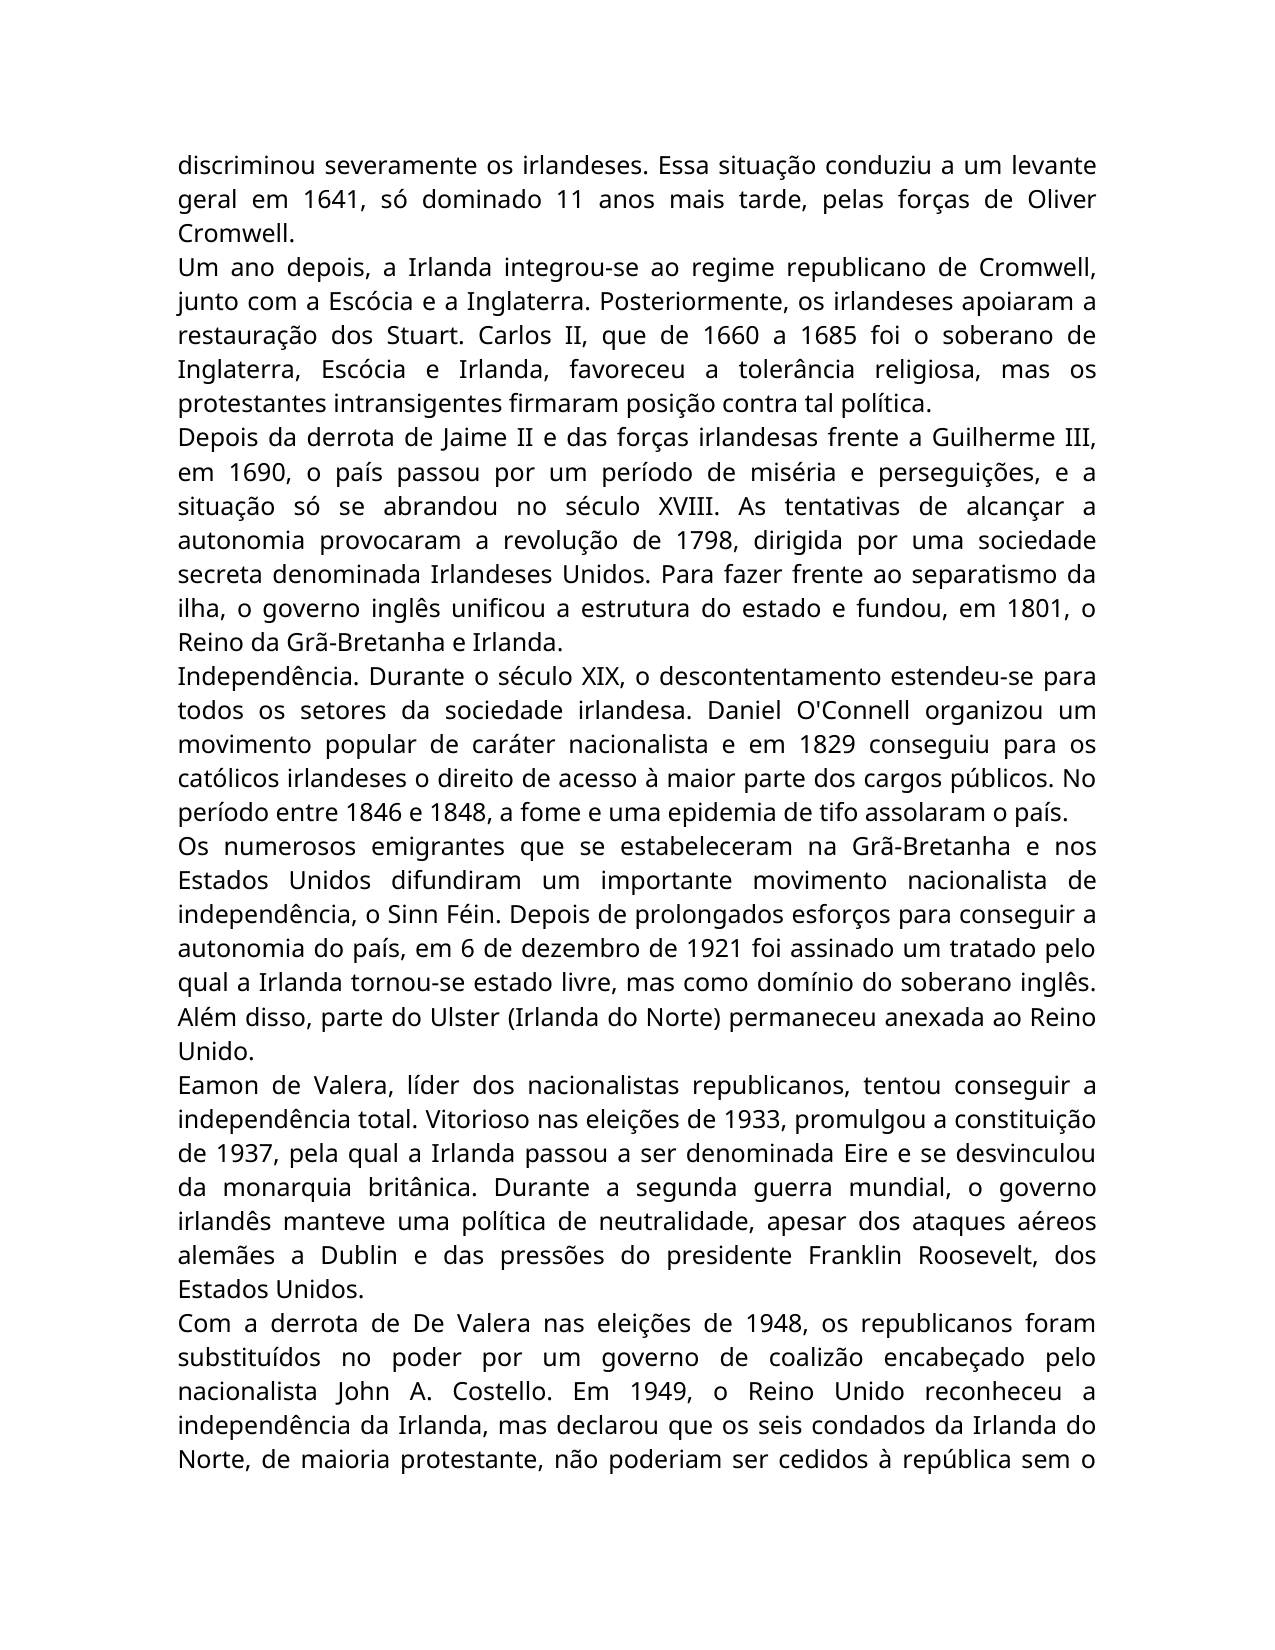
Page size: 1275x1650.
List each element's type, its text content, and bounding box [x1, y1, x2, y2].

text Depois da derrota de Jaime II e das forças irlandesas frente a Guilherme III, em 1690, o país passou por um período de miséria e perseguições, e a situação só se abrandou no século XVIII. As tentativas de alcançar a autonomia provocaram a revolução de 1798, dirigida por uma sociedade secreta denominada Irlandeses Unidos. Para fazer frente ao separatismo da ilha, o governo inglês unificou a estrutura do estado e fundou, em 1801, o Reino da Grã-Bretanha e Irlanda. [177, 420, 1098, 658]
text Eamon de Valera, líder dos nacionalistas republicanos, tentou conseguir a independência total. Vitorioso nas eleições de 1933, promulgou a constituição de 1937, pela qual a Irlanda passou a ser denominada Eire e se desvinculou da monarquia britânica. Durante a segunda guerra mundial, o governo irlandês manteve uma política de neutralidade, apesar dos ataques aéreos alemães a Dublin e das pressões do presidente Franklin Roosevelt, dos Estados Unidos. [177, 1067, 1098, 1306]
text discriminou severamente os irlandeses. Essa situação conduziu a um levante geral em 1641, só dominado 11 anos mais tarde, pelas forças de Oliver Cromwell. [177, 148, 1098, 250]
text Independência. Durante o século XIX, o descontentamento estendeu-se para todos os setores da sociedade irlandesa. Daniel O'Connell organizou um movimento popular de caráter nacionalista e em 1829 conseguiu para os católicos irlandeses o direito de acesso à maior parte dos cargos públicos. No período entre 1846 e 1848, a fome e uma epidemia de tifo assolaram o país. [177, 658, 1098, 829]
text Os numerosos emigrantes que se estabeleceram na Grã-Bretanha e nos Estados Unidos difundiram um importante movimento nacionalista de independência, o Sinn Féin. Depois de prolongados esforços para conseguir a autonomia do país, em 6 de dezembro de 1921 foi assinado um tratado pelo qual a Irlanda tornou-se estado livre, mas como domínio do soberano inglês. Além disso, parte do Ulster (Irlanda do Norte) permaneceu anexada ao Reino Unido. [177, 829, 1098, 1067]
text Um ano depois, a Irlanda integrou-se ao regime republicano de Cromwell, junto com a Escócia e a Inglaterra. Posteriormente, os irlandeses apoiaram a restauração dos Stuart. Carlos II, que de 1660 a 1685 foi o soberano de Inglaterra, Escócia e Irlanda, favoreceu a tolerância religiosa, mas os protestantes intransigentes firmaram posição contra tal política. [177, 250, 1098, 420]
text Com a derrota de De Valera nas eleições de 1948, os republicanos foram substituídos no poder por um governo de coalizão encabeçado pelo nacionalista John A. Costello. Em 1949, o Reino Unido reconheceu a independência da Irlanda, mas declarou que os seis condados da Irlanda do Norte, de maioria protestante, não poderiam ser cedidos à república sem o [177, 1306, 1098, 1476]
